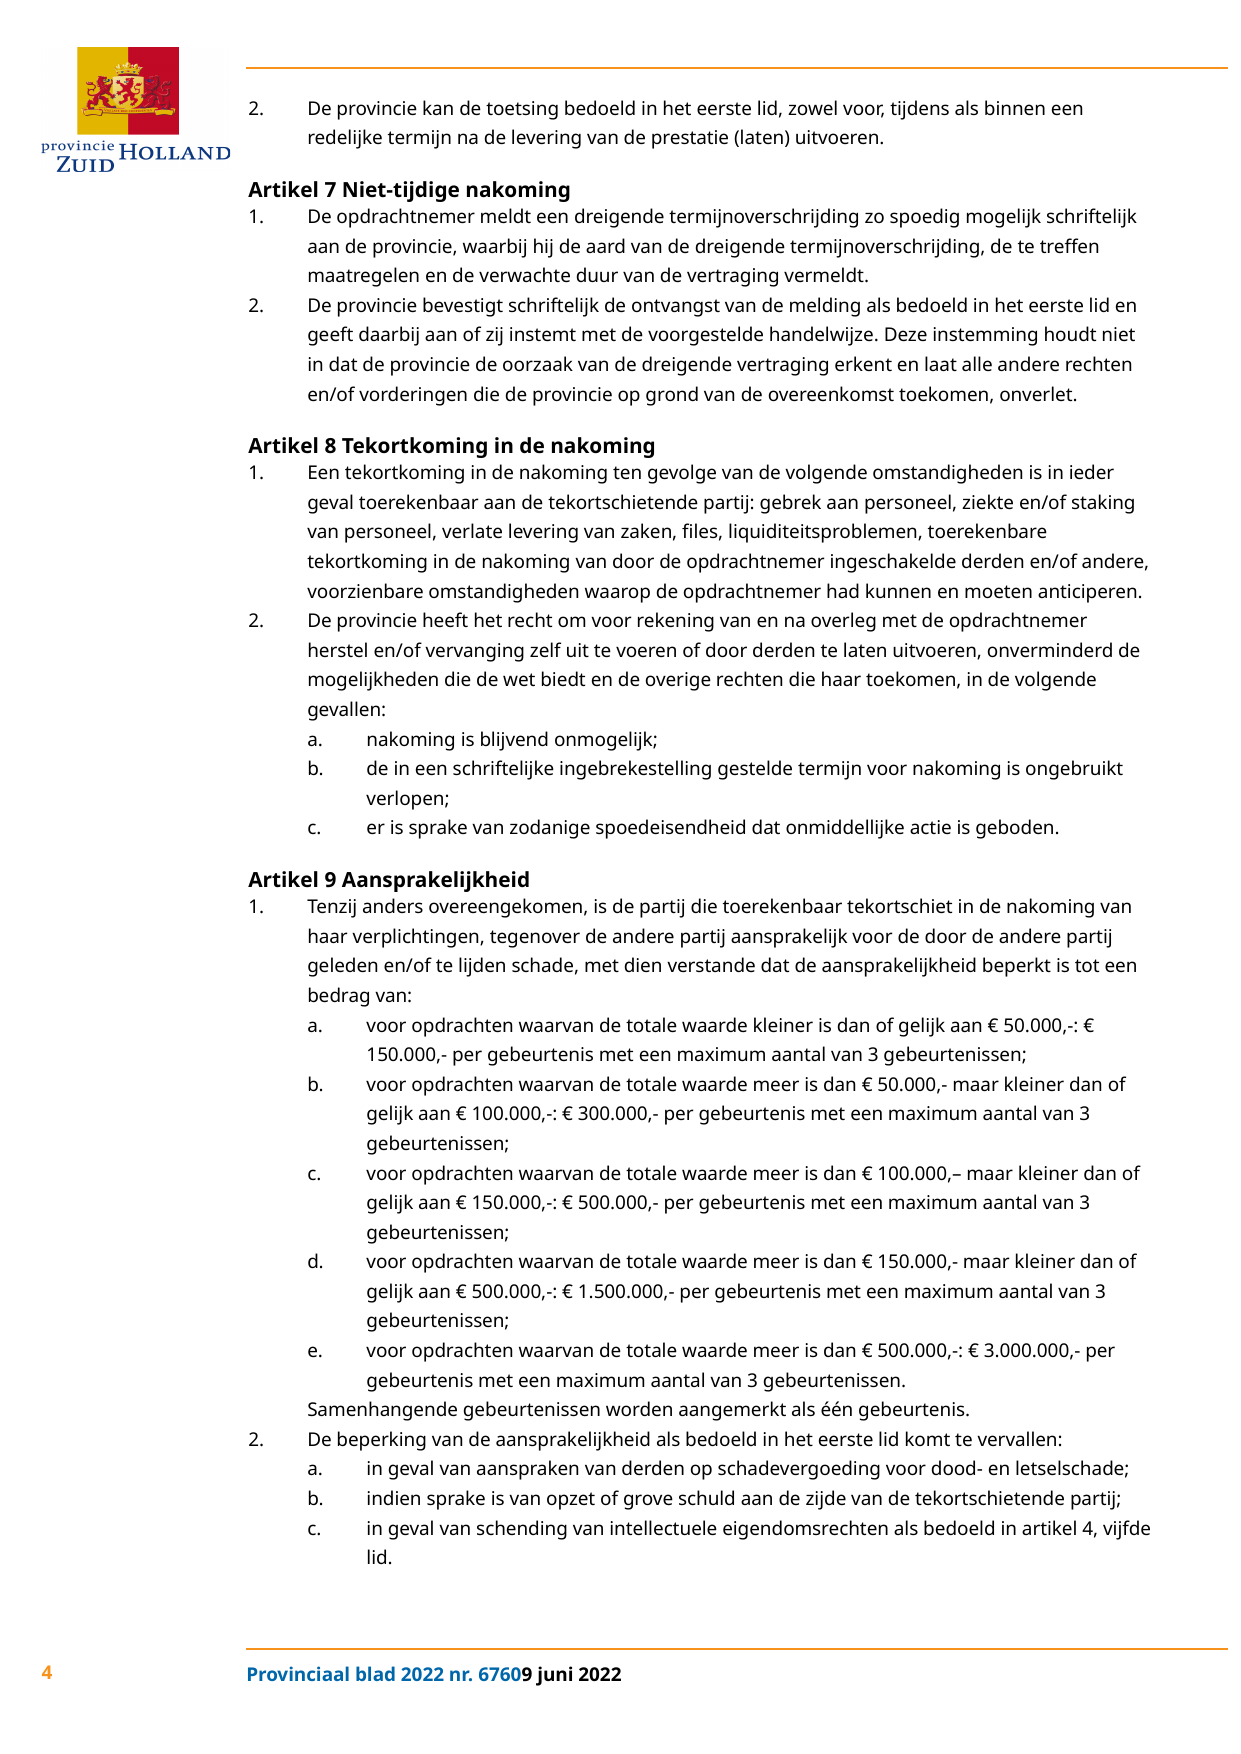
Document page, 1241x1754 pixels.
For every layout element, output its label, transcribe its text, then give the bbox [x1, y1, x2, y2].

list Tenzij anders overeengekomen, is de partij die toerekenbaar tekortschiet in de nakoming van haar verplichtingen, tegenover de andere partij aansprakelijk voor de door de andere partij geleden en/of te lijden schade, met dien verstande dat de aansprakelijkheid beperkt is tot een bedrag van: [248, 893, 1152, 1008]
list De beperking van de aansprakelijkheid als bedoeld in het eerste lid komt te vervallen: [248, 1426, 1152, 1452]
text Artikel 7 Niet-tijdige nakoming [248, 175, 1152, 203]
list voor opdrachten waarvan de totale waarde kleiner is dan of gelijk aan € 50.000,-: € 150.000,- per gebeurtenis met een maximum aantal van 3 gebeurtenissen; [307, 1012, 1152, 1067]
list De provincie heeft het recht om voor rekening van en na overleg met de opdrachtnemer herstel en/of vervanging zelf uit te voeren of door derden te laten uitvoeren, onverminderd de mogelijkheden die de wet biedt en de overige rechten die haar toekomen, in de volgende gevallen: [248, 607, 1152, 722]
list De opdrachtnemer meldt een dreigende termijnoverschrijding zo spoedig mogelijk schriftelijk aan de provincie, waarbij hij de aard van de dreigende termijnoverschrijding, de te treffen maatregelen en de verwachte duur van de vertraging vermeldt. [248, 203, 1152, 288]
list nakoming is blijvend onmogelijk; [307, 726, 1152, 752]
picture [41, 47, 231, 172]
list er is sprake van zodanige spoedeisendheid dat onmiddellijke actie is geboden. [307, 814, 1152, 840]
list voor opdrachten waarvan de totale waarde meer is dan € 50.000,- maar kleiner dan of gelijk aan € 100.000,-: € 300.000,- per gebeurtenis met een maximum aantal van 3 gebeurtenissen; [307, 1071, 1152, 1156]
list voor opdrachten waarvan de totale waarde meer is dan € 150.000,- maar kleiner dan of gelijk aan € 500.000,-: € 1.500.000,- per gebeurtenis met een maximum aantal van 3 gebeurtenissen; [307, 1248, 1152, 1333]
list in geval van aanspraken van derden op schadevergoeding voor dood- en letselschade; [307, 1456, 1152, 1481]
list De provincie bevestigt schriftelijk de ontvangst van de melding als bedoeld in het eerste lid en geeft daarbij aan of zij instemt met de voorgestelde handelwijze. Deze instemming houdt niet in dat de provincie de oorzaak van de dreigende vertraging erkent en laat alle andere rechten en/of vorderingen die de provincie op grond van de overeenkomst toekomen, onverlet. [248, 292, 1152, 406]
list Een tekortkoming in de nakoming ten gevolge van de volgende omstandigheden is in ieder geval toerekenbaar aan de tekortschietende partij: gebrek aan personeel, ziekte en/of staking van personeel, verlate levering van zaken, files, liquiditeitsproblemen, toerekenbare tekortkoming in de nakoming van door de opdrachtnemer ingeschakelde derden en/of andere, voorzienbare omstandigheden waarop de opdrachtnemer had kunnen en moeten anticiperen. [248, 459, 1152, 604]
list Samenhangende gebeurtenissen worden aangemerkt als één gebeurtenis. [248, 1396, 1152, 1422]
text Artikel 8 Tekortkoming in de nakoming [248, 431, 1152, 459]
list de in een schriftelijke ingebrekestelling gestelde termijn voor nakoming is ongebruikt verlopen; [307, 755, 1152, 811]
list voor opdrachten waarvan de totale waarde meer is dan € 100.000,– maar kleiner dan of gelijk aan € 150.000,-: € 500.000,- per gebeurtenis met een maximum aantal van 3 gebeurtenissen; [307, 1160, 1152, 1244]
list De provincie kan de toetsing bedoeld in het eerste lid, zowel voor, tijdens als binnen een redelijke termijn na de levering van de prestatie (laten) uitvoeren. [248, 95, 1152, 150]
list voor opdrachten waarvan de totale waarde meer is dan € 500.000,-: € 3.000.000,- per gebeurtenis met een maximum aantal van 3 gebeurtenissen. [307, 1337, 1152, 1392]
text Artikel 9 Aansprakelijkheid [248, 865, 1152, 893]
list indien sprake is van opzet of grove schuld aan de zijde van de tekortschietende partij; [307, 1485, 1152, 1511]
list in geval van schending van intellectuele eigendomsrechten als bedoeld in artikel 4, vijfde lid. [307, 1515, 1152, 1570]
